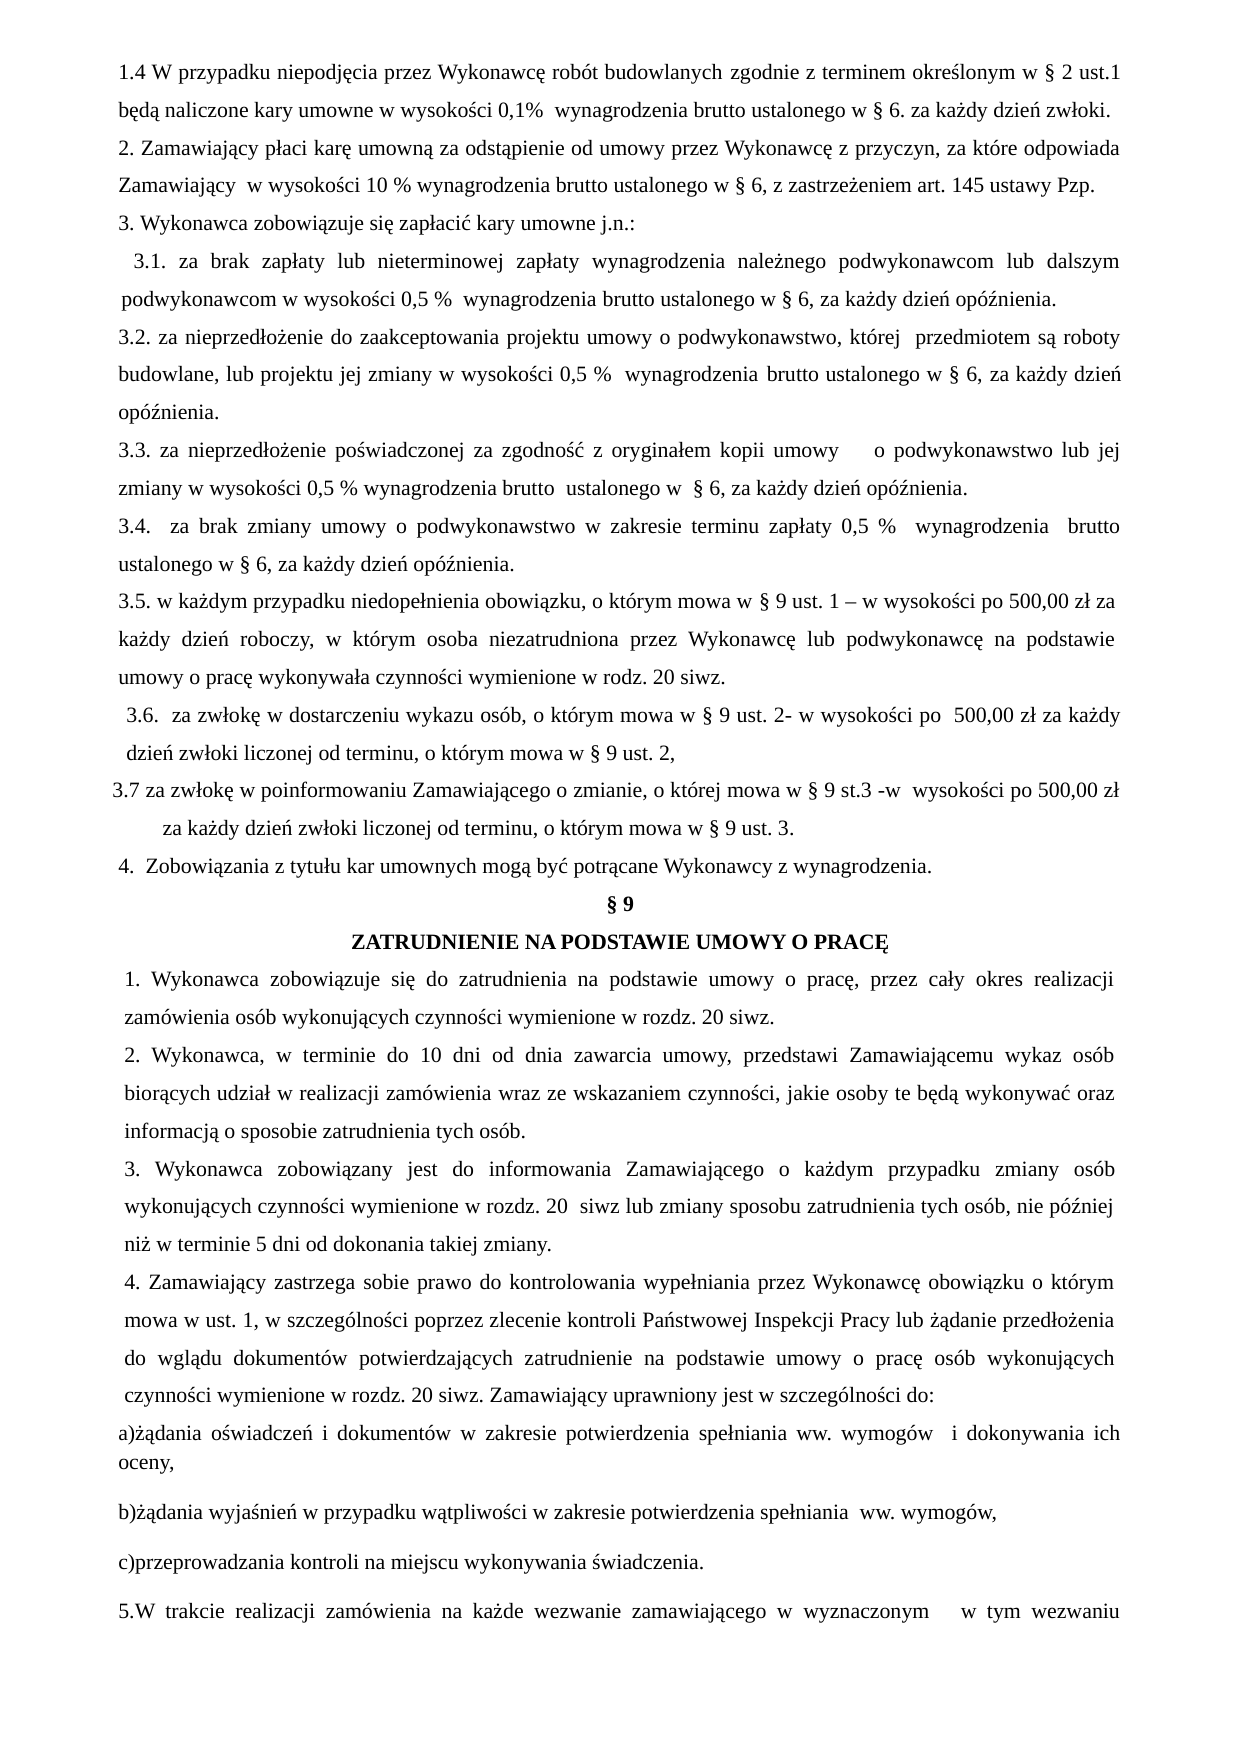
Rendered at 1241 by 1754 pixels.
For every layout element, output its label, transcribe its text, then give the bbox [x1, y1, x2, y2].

text § 9 [118, 891, 1122, 916]
text 2. Wykonawca, w terminie do 10 dni od dnia zawarcia umowy, przedstawi Zamawiającemu wykaz osób biorących udział w realizacji zamówienia wraz ze wskazaniem czynności, jakie osoby te będą wykonywać oraz informacją o sposobie zatrudnienia tych osób. [124, 1042, 1116, 1143]
text ZATRUDNIENIE NA PODSTAWIE UMOWY O PRACĘ [124, 929, 1116, 954]
text 1. Wykonawca zobowiązuje się do zatrudnienia na podstawie umowy o pracę, przez cały okres realizacji zamówienia osób wykonujących czynności wymienione w rozdz. 20 siwz. [124, 966, 1116, 1029]
list 3.6. za zwłokę w dostarczeniu wykazu osób, o którym mowa w § 9 ust. 2- w wysokości po 500,00 zł za każdy dzień zwłoki liczonej od terminu, o którym mowa w § 9 ust. 2, [126, 702, 1122, 765]
text a)żądania oświadczeń i dokumentów w zakresie potwierdzenia spełniania ww. wymogów i dokonywania ich oceny, [118, 1420, 1122, 1474]
text 3. Wykonawca zobowiązuje się zapłacić kary umowne j.n.: [118, 210, 1122, 235]
text 1.4 W przypadku niepodjęcia przez Wykonawcę robót budowlanych zgodnie z terminem określonym w § 2 ust.1 będą naliczone kary umowne w wysokości 0,1% wynagrodzenia brutto ustalonego w § 6. za każdy dzień zwłoki. [118, 59, 1122, 122]
text 3.3. za nieprzedłożenie poświadczonej za zgodność z oryginałem kopii umowy o podwykonawstwo lub jej zmiany w wysokości 0,5 % wynagrodzenia brutto ustalonego w § 6, za każdy dzień opóźnienia. [118, 437, 1122, 500]
text 5.W trakcie realizacji zamówienia na każde wezwanie zamawiającego w wyznaczonym w tym wezwaniu [118, 1598, 1122, 1624]
text b)żądania wyjaśnień w przypadku wątpliwości w zakresie potwierdzenia spełniania ww. wymogów, [118, 1499, 1122, 1524]
list 3.7 za zwłokę w poinformowaniu Zamawiającego o zmianie, o której mowa w § 9 st.3 -w wysokości po 500,00 zł za każdy dzień zwłoki liczonej od terminu, o którym mowa w § 9 ust. 3. [95, 777, 1122, 840]
text 3.1. za brak zapłaty lub nieterminowej zapłaty wynagrodzenia należnego podwykonawcom lub dalszym podwykonawcom w wysokości 0,5 % wynagrodzenia brutto ustalonego w § 6, za każdy dzień opóźnienia. [84, 248, 1122, 311]
text c)przeprowadzania kontroli na miejscu wykonywania świadczenia. [118, 1549, 1122, 1574]
list 4. Zamawiający zastrzega sobie prawo do kontrolowania wypełniania przez Wykonawcę obowiązku o którym mowa w ust. 1, w szczególności poprzez zlecenie kontroli Państwowej Inspekcji Pracy lub żądanie przedłożenia do wglądu dokumentów potwierdzających zatrudnienie na podstawie umowy o pracę osób wykonujących czynności wymienione w rozdz. 20 siwz. Zamawiający uprawniony jest w szczególności do: [124, 1269, 1116, 1408]
text 4. Zobowiązania z tytułu kar umownych mogą być potrącane Wykonawcy z wynagrodzenia. [118, 853, 1122, 878]
text 3.4. za brak zmiany umowy o podwykonawstwo w zakresie terminu zapłaty 0,5 % wynagrodzenia brutto ustalonego w § 6, za każdy dzień opóźnienia. [118, 513, 1122, 576]
text 3. Wykonawca zobowiązany jest do informowania Zamawiającego o każdym przypadku zmiany osób wykonujących czynności wymienione w rozdz. 20 siwz lub zmiany sposobu zatrudnienia tych osób, nie później niż w terminie 5 dni od dokonania takiej zmiany. [124, 1156, 1116, 1256]
text 2. Zamawiający płaci karę umowną za odstąpienie od umowy przez Wykonawcę z przyczyn, za które odpowiada Zamawiający w wysokości 10 % wynagrodzenia brutto ustalonego w § 6, z zastrzeżeniem art. 145 ustawy Pzp. [118, 134, 1122, 198]
text 3.2. za nieprzedłożenie do zaakceptowania projektu umowy o podwykonawstwo, której przedmiotem są roboty budowlane, lub projektu jej zmiany w wysokości 0,5 % wynagrodzenia brutto ustalonego w § 6, za każdy dzień opóźnienia. [118, 324, 1122, 424]
list 3.5. w każdym przypadku niedopełnienia obowiązku, o którym mowa w § 9 ust. 1 – w wysokości po 500,00 zł za każdy dzień roboczy, w którym osoba niezatrudniona przez Wykonawcę lub podwykonawcę na podstawie umowy o pracę wykonywała czynności wymienione w rodz. 20 siwz. [118, 588, 1116, 689]
